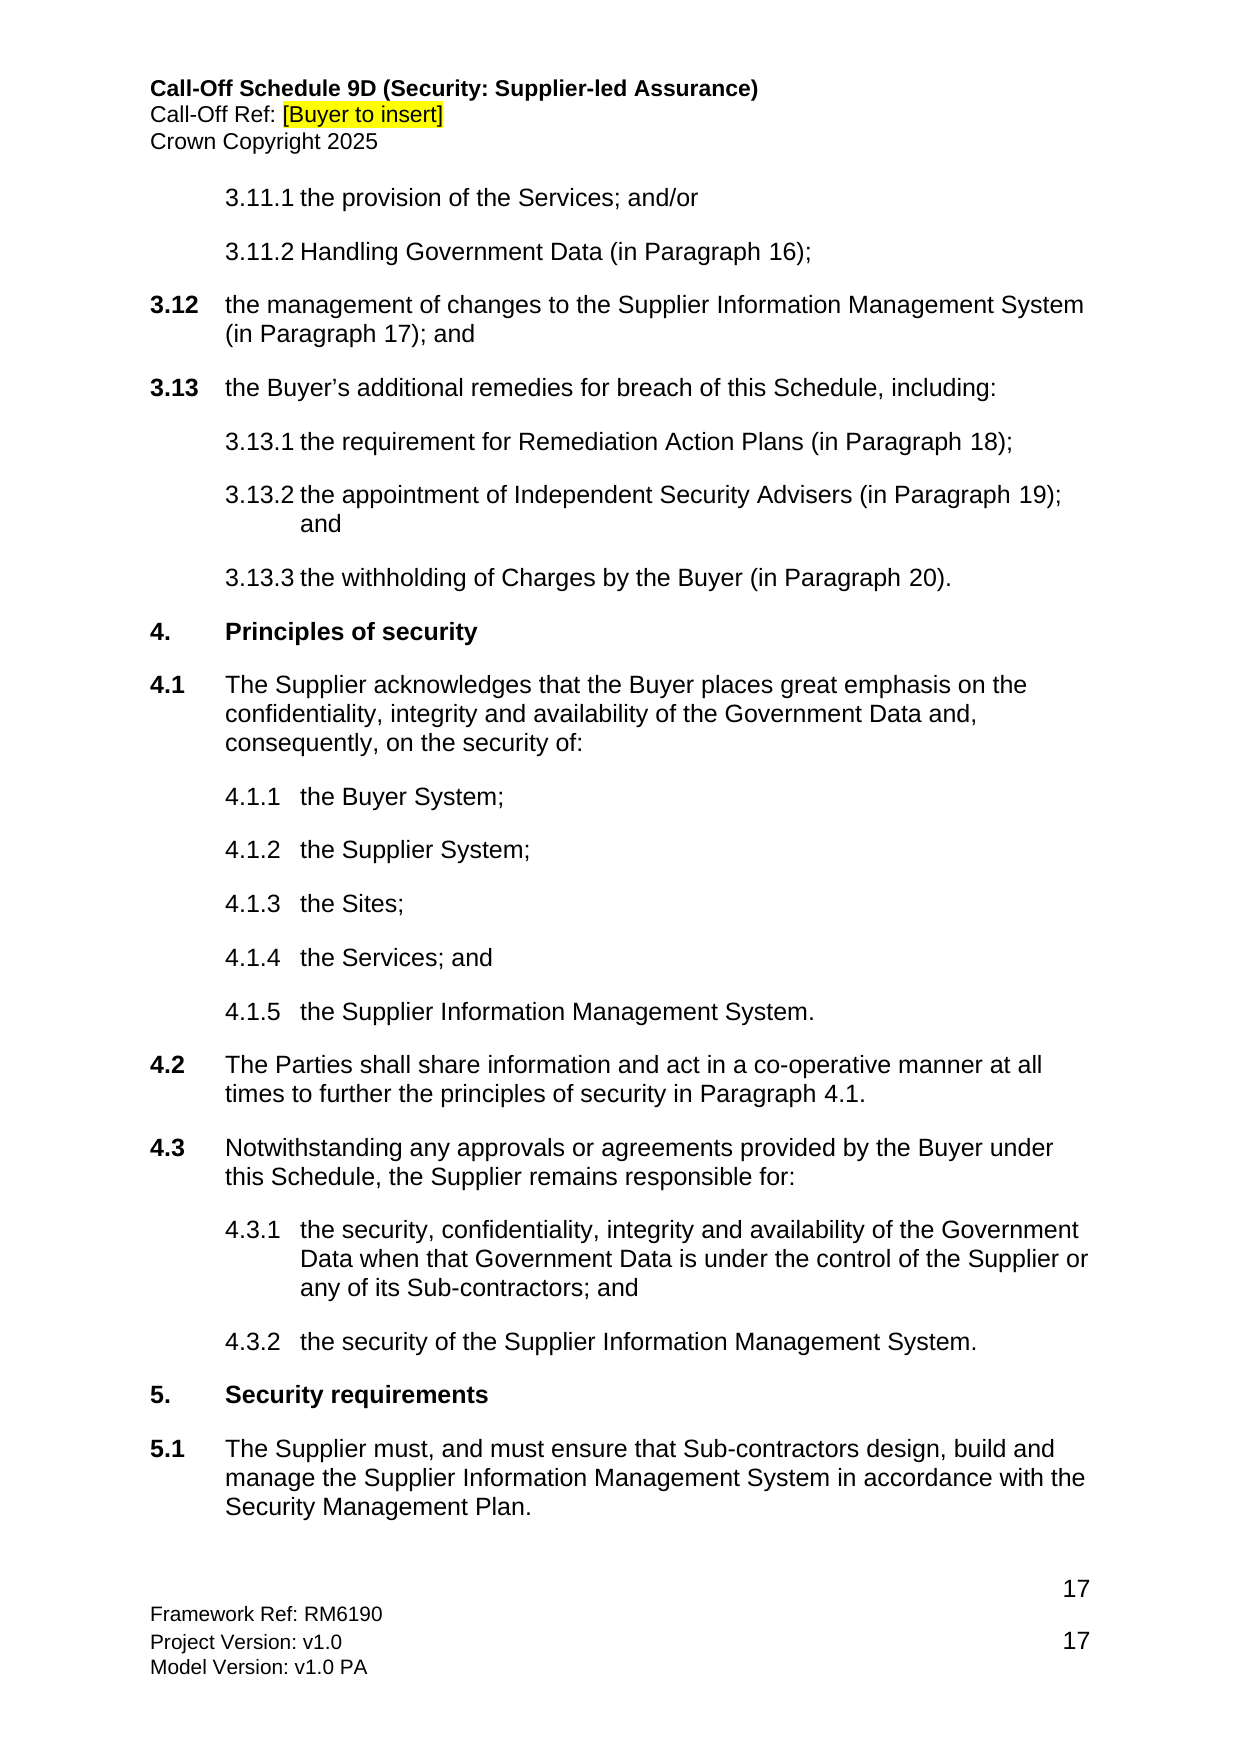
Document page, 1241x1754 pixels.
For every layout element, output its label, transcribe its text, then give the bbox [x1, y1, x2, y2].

subtitle the Supplier Information Management System. [225, 997, 1090, 1025]
subtitle Security requirements [150, 1380, 1090, 1409]
subtitle the Buyer System; [225, 782, 1090, 810]
subtitle the Supplier System; [225, 835, 1090, 864]
subtitle the provision of the Services; and/or [225, 183, 1090, 212]
subtitle The Supplier acknowledges that the Buyer places great emphasis on the confidentiality, integrity and availability of the Government Data and, consequently, on the security of: [150, 670, 1090, 757]
subtitle Handling Government Data (in Paragraph 16); [225, 237, 1090, 265]
subtitle the management of changes to the Supplier Information Management System (in Paragraph 17); and [150, 290, 1090, 348]
subtitle the security of the Supplier Information Management System. [225, 1327, 1090, 1355]
subtitle The Supplier must, and must ensure that Sub-contractors design, build and manage the Supplier Information Management System in accordance with the Security Management Plan. [150, 1434, 1090, 1520]
subtitle Principles of security [150, 617, 1090, 645]
subtitle the requirement for Remediation Action Plans (in Paragraph 18); [225, 427, 1090, 455]
subtitle the Services; and [225, 943, 1090, 972]
subtitle The Parties shall share information and act in a co-operative manner at all times to further the principles of security in Paragraph 4.1. [150, 1050, 1090, 1108]
subtitle the appointment of Independent Security Advisers (in Paragraph 19); and [225, 480, 1090, 538]
subtitle the security, confidentiality, integrity and availability of the Government Data when that Government Data is under the control of the Supplier or any of its Sub-contractors; and [225, 1215, 1090, 1302]
subtitle Notwithstanding any approvals or agreements provided by the Buyer under this Schedule, the Supplier remains responsible for: [150, 1133, 1090, 1190]
subtitle the Sites; [225, 889, 1090, 918]
subtitle the withholding of Charges by the Buyer (in Paragraph 20). [225, 563, 1090, 592]
subtitle the Buyer’s additional remedies for breach of this Schedule, including: [150, 373, 1090, 402]
